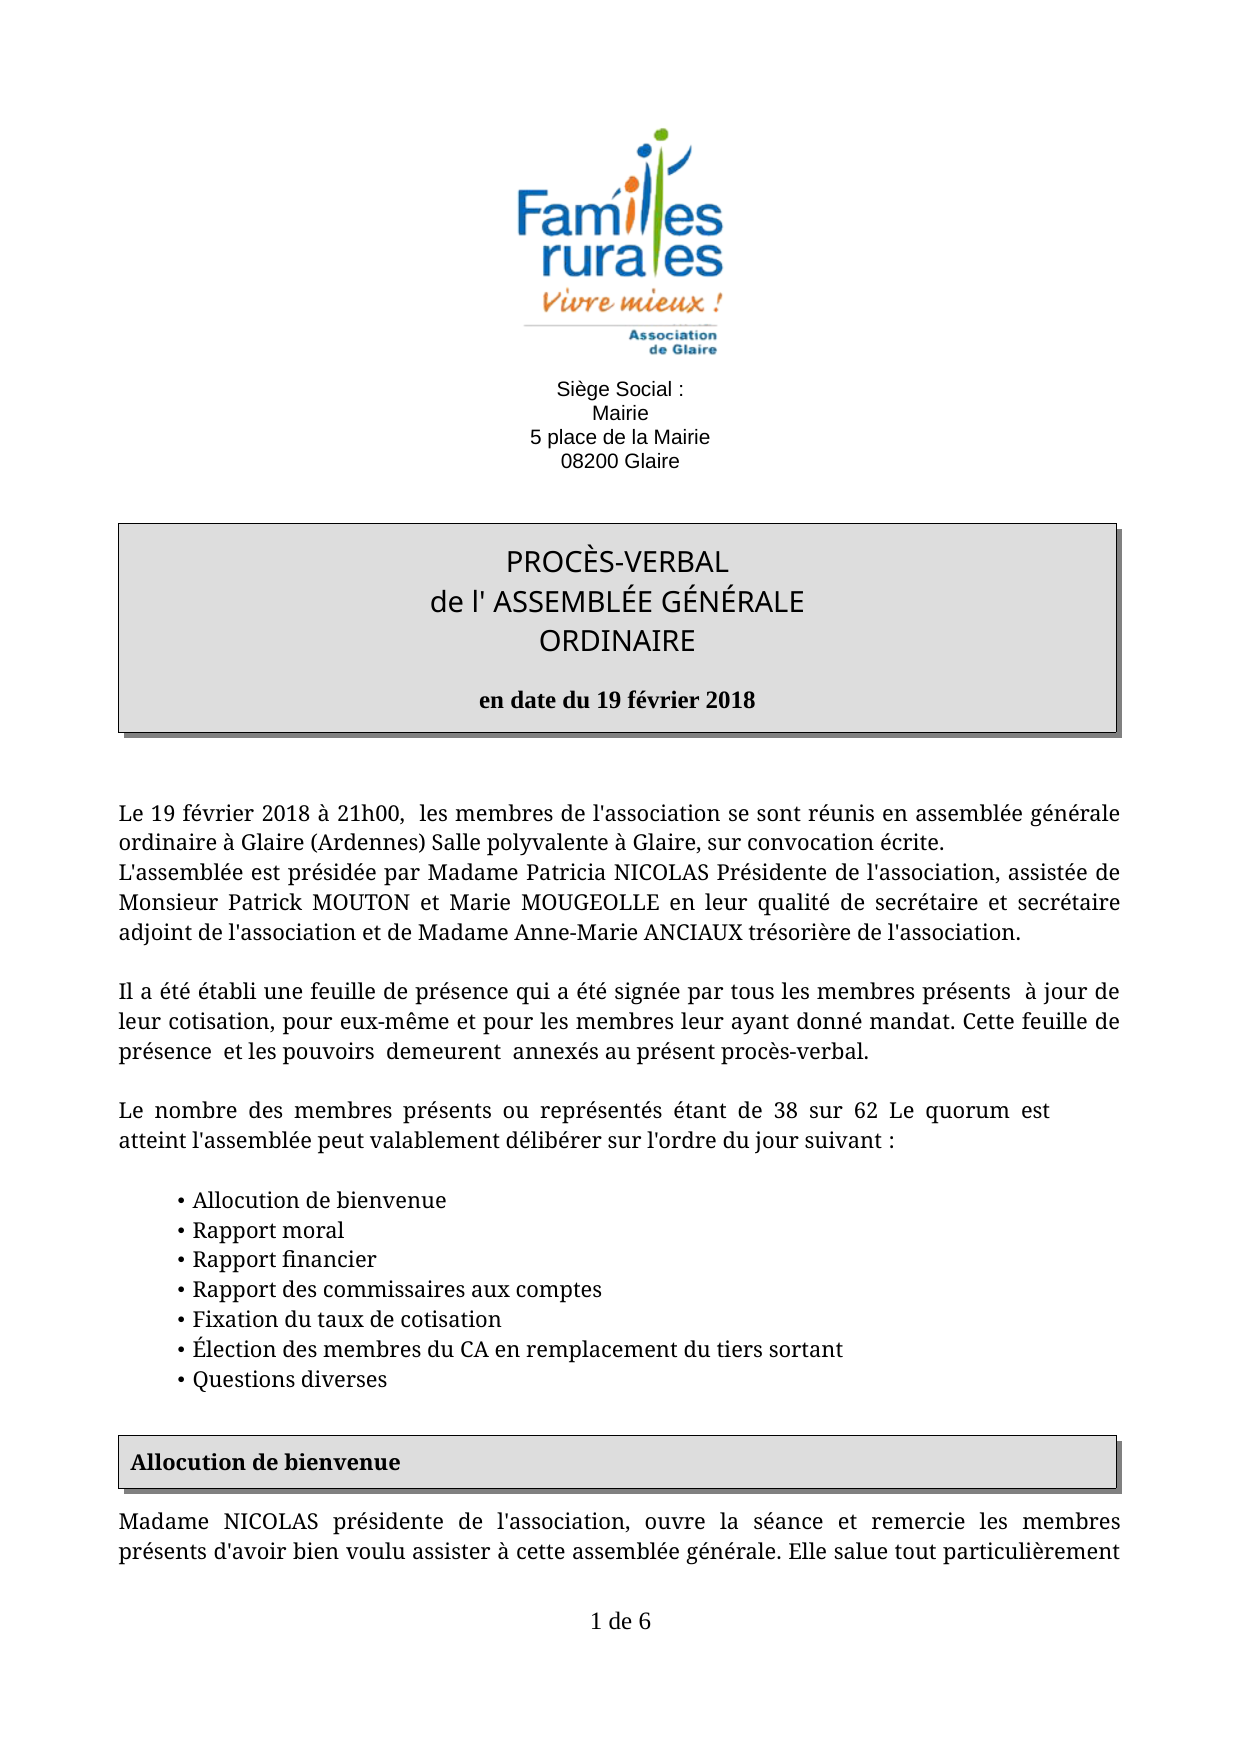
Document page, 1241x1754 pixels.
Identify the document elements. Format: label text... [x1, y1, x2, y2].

text Mairie [118, 401, 1122, 425]
text 08200 Glaire [118, 449, 1122, 473]
text Le nombre des membres présents ou représentés étant de 38 sur 62 Le quorum est atteint l'assemblée peut valablement délibérer sur l'ordre du jour suivant : [118, 1095, 1051, 1155]
text Madame NICOLAS présidente de l'association, ouvre la séance et remercie les membres présents d'avoir bien voulu assister à cette assemblée générale. Elle salue tout particulièrement [118, 1506, 1122, 1566]
list Questions diverses [118, 1363, 1051, 1393]
text en date du 19 février 2018 [119, 668, 1116, 732]
text PROCÈS-VERBAL [119, 524, 1116, 563]
text Il a été établi une feuille de présence qui a été signée par tous les membres présents à jour de leur cotisation, pour eux-même et pour les membres leur ayant donné mandat. Cette feuille de présence et les pouvoirs demeurent annexés au présent procès-verbal. [118, 976, 1122, 1066]
text Siège Social : [118, 377, 1122, 401]
text de l' ASSEMBLÉE GÉNÉRALE [119, 563, 1116, 603]
text L'assemblée est présidée par Madame Patricia NICOLAS Présidente de l'association, assistée de Monsieur Patrick MOUTON et Marie MOUGEOLLE en leur qualité de secrétaire et secrétaire adjoint de l'association et de Madame Anne-Marie ANCIAUX trésorière de l'association. [118, 857, 1122, 946]
text ORDINAIRE [119, 603, 1116, 642]
list Allocution de bienvenue [118, 1185, 1051, 1214]
picture [492, 118, 748, 365]
list Rapport des commissaires aux comptes [118, 1274, 1051, 1304]
list Rapport financier [118, 1244, 1051, 1274]
list Fixation du taux de cotisation [118, 1304, 1051, 1334]
list Élection des membres du CA en remplacement du tiers sortant [118, 1334, 1051, 1363]
text Allocution de bienvenue [119, 1436, 1116, 1488]
text Le 19 février 2018 à 21h00, les membres de l'association se sont réunis en assemblée générale ordinaire à Glaire (Ardennes) Salle polyvalente à Glaire, sur convocation écrite. [118, 797, 1122, 857]
text 5 place de la Mairie [118, 425, 1122, 449]
list Rapport moral [118, 1214, 1051, 1244]
